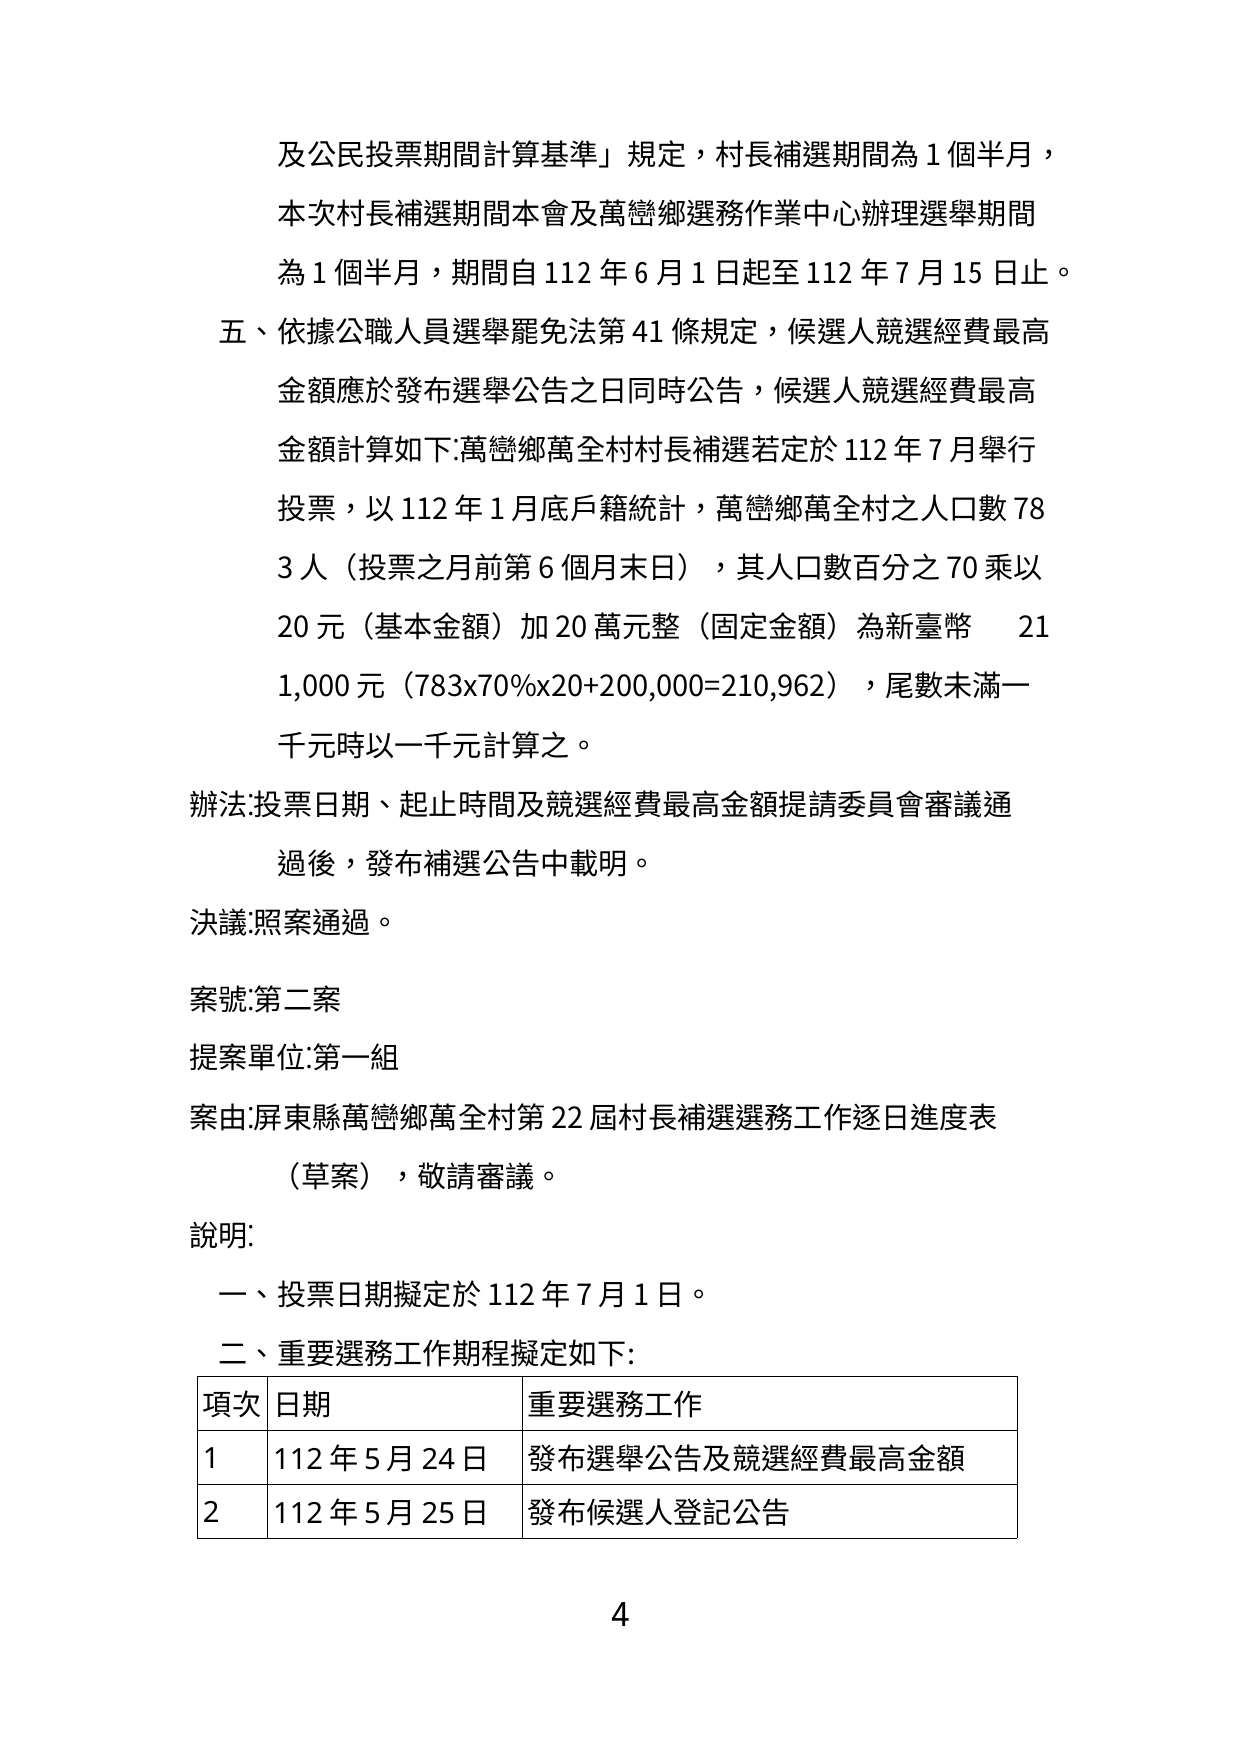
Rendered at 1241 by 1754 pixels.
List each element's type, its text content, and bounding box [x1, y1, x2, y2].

table_cell 112年5月24日 [268, 1431, 522, 1484]
list 提案單位⁚第一組 [189, 1022, 1122, 1081]
list 一、投票日期擬定於112年7月1日。 [218, 1258, 1122, 1317]
list 及公民投票期間計算基準」規定，村長補選期間為1個半月，本次村長補選期間本會及萬巒鄉選務作業中心辦理選舉期間為1個半月，期間自112年6月1日起至112年7月15日止。 [278, 118, 1051, 295]
table_header 日期 [268, 1377, 522, 1430]
table_cell 1 [198, 1431, 267, 1484]
table_header 重要選務工作 [523, 1377, 1017, 1430]
list 案由⁚屏東縣萬巒鄉萬全村第22屆村長補選選務工作逐日進度表 [189, 1081, 1051, 1140]
list 過後，發布補選公告中載明。 [278, 827, 1057, 886]
table_header 項次 [198, 1377, 267, 1430]
list （草案），敬請審議。 [272, 1140, 1051, 1199]
list 說明⁚ [189, 1199, 1122, 1258]
table_cell 發布選舉公告及競選經費最高金額 [523, 1431, 1017, 1484]
table_cell 發布候選人登記公告 [523, 1485, 1017, 1538]
list 五、依據公職人員選舉罷免法第41條規定，候選人競選經費最高 [218, 295, 1057, 354]
list 二、重要選務工作期程擬定如下: [218, 1317, 1122, 1376]
list 辦法⁚投票日期、起止時間及競選經費最高金額提請委員會審議通 [189, 768, 1057, 827]
list 金額應於發布選舉公告之日同時公告，候選人競選經費最高金額計算如下⁚萬巒鄉萬全村村長補選若定於112年7月舉行投票，以112年1月底戶籍統計，萬巒鄉萬全村之人口數783人（投票之月前第6個月末日），其人口數百分之70乘以20元（基本金額）加20萬元整（固定金額）為新臺幣 211,000元（783x70%x20+200,000=210,962），尾數未滿一千元時以一千元計算之。 [278, 354, 1057, 768]
table_cell 2 [198, 1485, 267, 1538]
list 案號⁚第二案 [189, 963, 1122, 1022]
list 決議⁚照案通過。 [189, 886, 1122, 945]
table_cell 112年5月25日 [268, 1485, 522, 1538]
